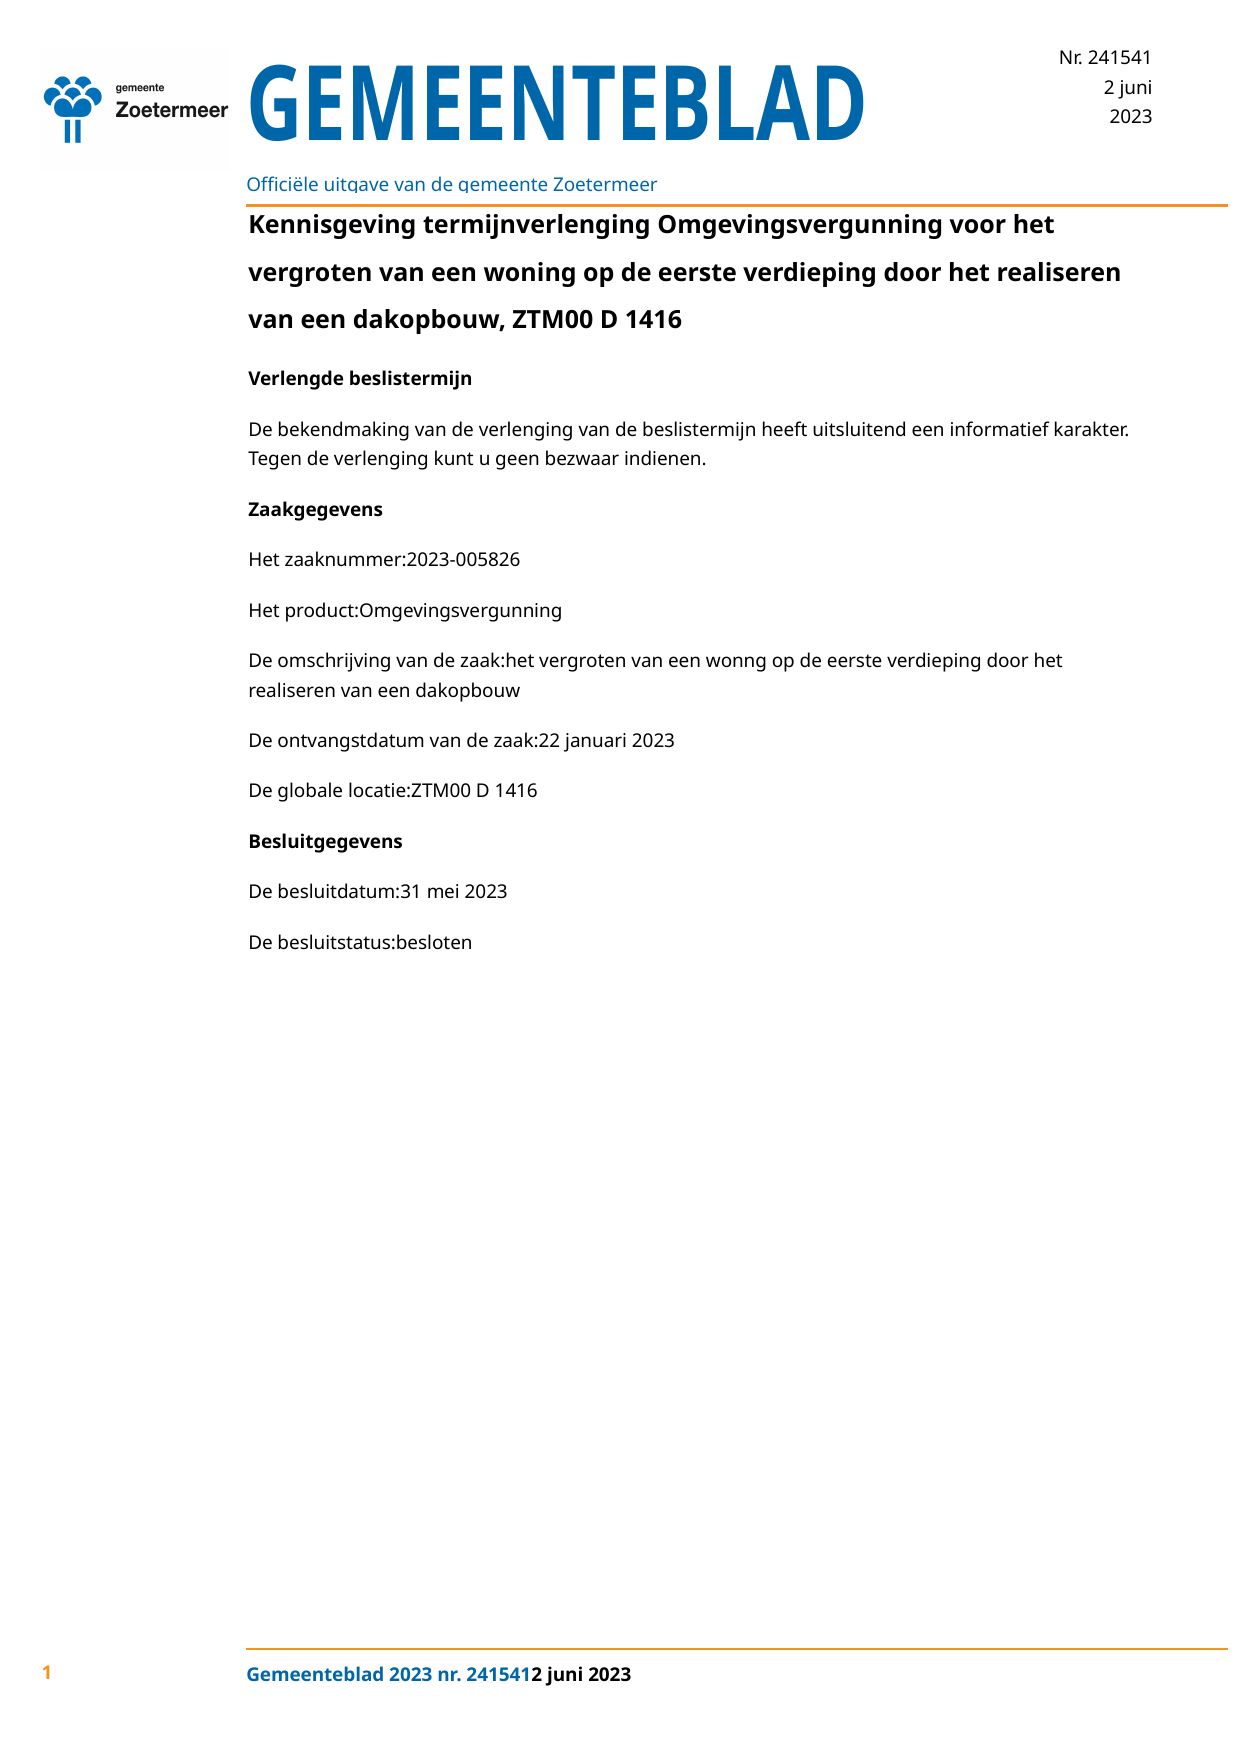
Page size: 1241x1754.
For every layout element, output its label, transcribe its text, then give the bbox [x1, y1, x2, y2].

text De besluitstatus:besloten [248, 929, 1152, 954]
text De globale locatie:ZTM00 D 1416 [248, 778, 1152, 803]
text Zaakgegevens [248, 496, 1152, 522]
text De besluitdatum:31 mei 2023 [248, 878, 1152, 904]
text Verlengde beslistermijn [248, 366, 1152, 391]
text Het zaaknummer:2023-005826 [248, 546, 1152, 572]
text Het product:Omgevingsvergunning [248, 597, 1152, 622]
picture [41, 47, 231, 172]
text De ontvangstdatum van de zaak:22 januari 2023 [248, 727, 1152, 753]
text Besluitgegevens [248, 828, 1152, 854]
text De bekendmaking van de verlenging van de beslistermijn heeft uitsluitend een informatief karakter. Tegen de verlenging kunt u geen bezwaar indienen. [248, 416, 1152, 471]
text De omschrijving van de zaak:het vergroten van een wonng op de eerste verdieping door het realiseren van een dakopbouw [248, 647, 1152, 702]
text Kennisgeving termijnverlenging Omgevingsvergunning voor het vergroten van een woning op de eerste verdieping door het realiseren van een dakopbouw, ZTM00 D 1416 [248, 207, 1152, 336]
